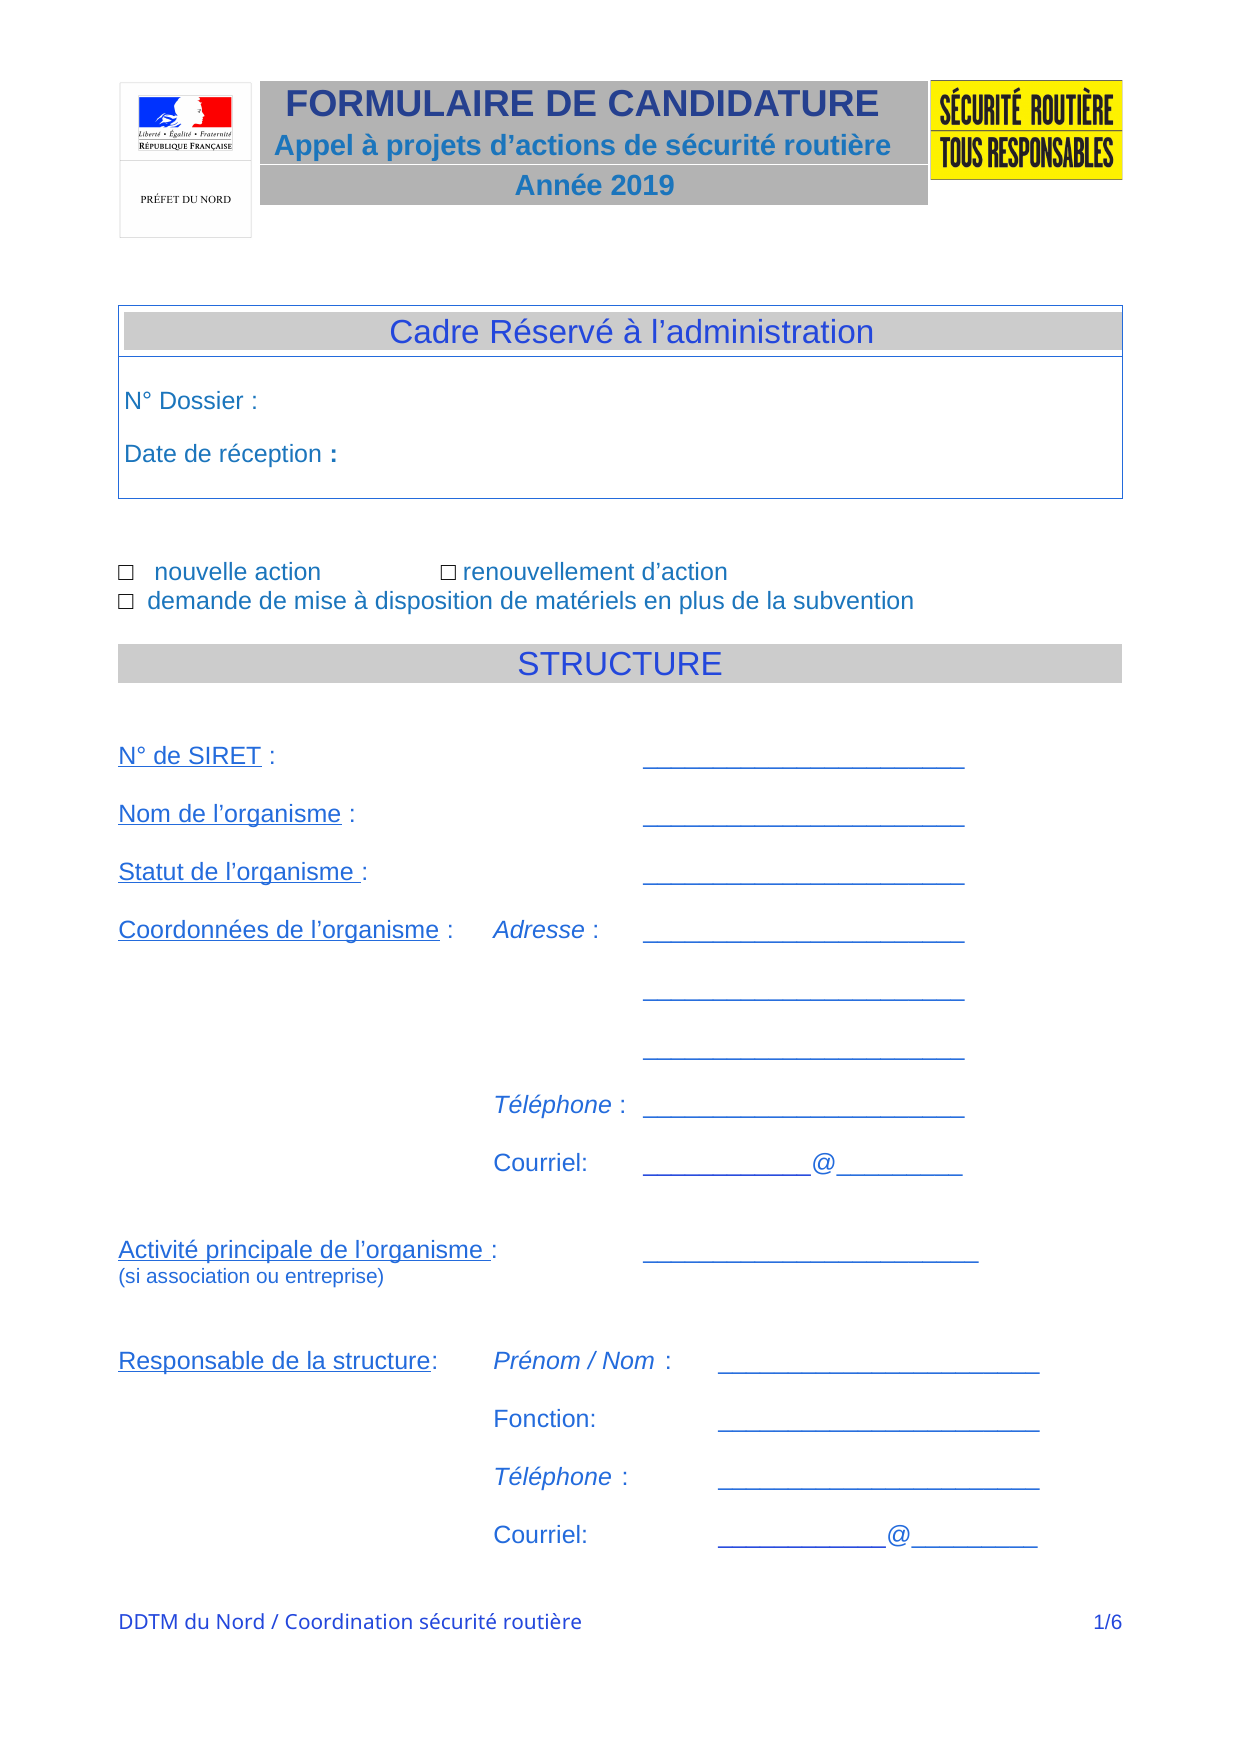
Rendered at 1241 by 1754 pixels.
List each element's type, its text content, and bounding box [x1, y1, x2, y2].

text □ nouvelle action □ renouvellement d’action [118, 557, 1122, 586]
text STRUCTURE [118, 644, 1122, 683]
text Coordonnées de l’organisme : Adresse : _______________________ [118, 915, 1122, 944]
text Statut de l’organisme : _______________________ [118, 857, 1122, 886]
picture [118, 81, 253, 240]
text Courriel: ____________@_________ [118, 1520, 1122, 1549]
text Responsable de la structure: Prénom / Nom : _______________________ [118, 1346, 1122, 1375]
text Téléphone : _______________________ [118, 1462, 1122, 1491]
text Nom de l’organisme : _______________________ [118, 799, 1122, 828]
text Activité principale de l’organisme : ________________________ [118, 1235, 1122, 1264]
table_cell N° Dossier : Date de réception : [119, 357, 1122, 498]
text □ demande de mise à disposition de matériels en plus de la subvention [118, 586, 1122, 615]
table_cell Année 2019 [260, 165, 928, 205]
text _______________________ [118, 973, 1122, 1002]
table_header Cadre Réservé à l’administration [119, 306, 1122, 356]
text Courriel: ____________@_________ [118, 1148, 1122, 1177]
picture [930, 80, 1123, 180]
text Fonction: _______________________ [118, 1404, 1122, 1433]
text Téléphone : _______________________ [118, 1089, 1122, 1118]
text N° de SIRET : _______________________ [118, 741, 1122, 770]
text (si association ou entreprise) [118, 1264, 1122, 1288]
table_cell Appel à projets d’actions de sécurité routière [260, 124, 928, 164]
table_header FORMULAIRE DE CANDIDATURE [260, 81, 928, 124]
text _______________________ [118, 1031, 1122, 1060]
